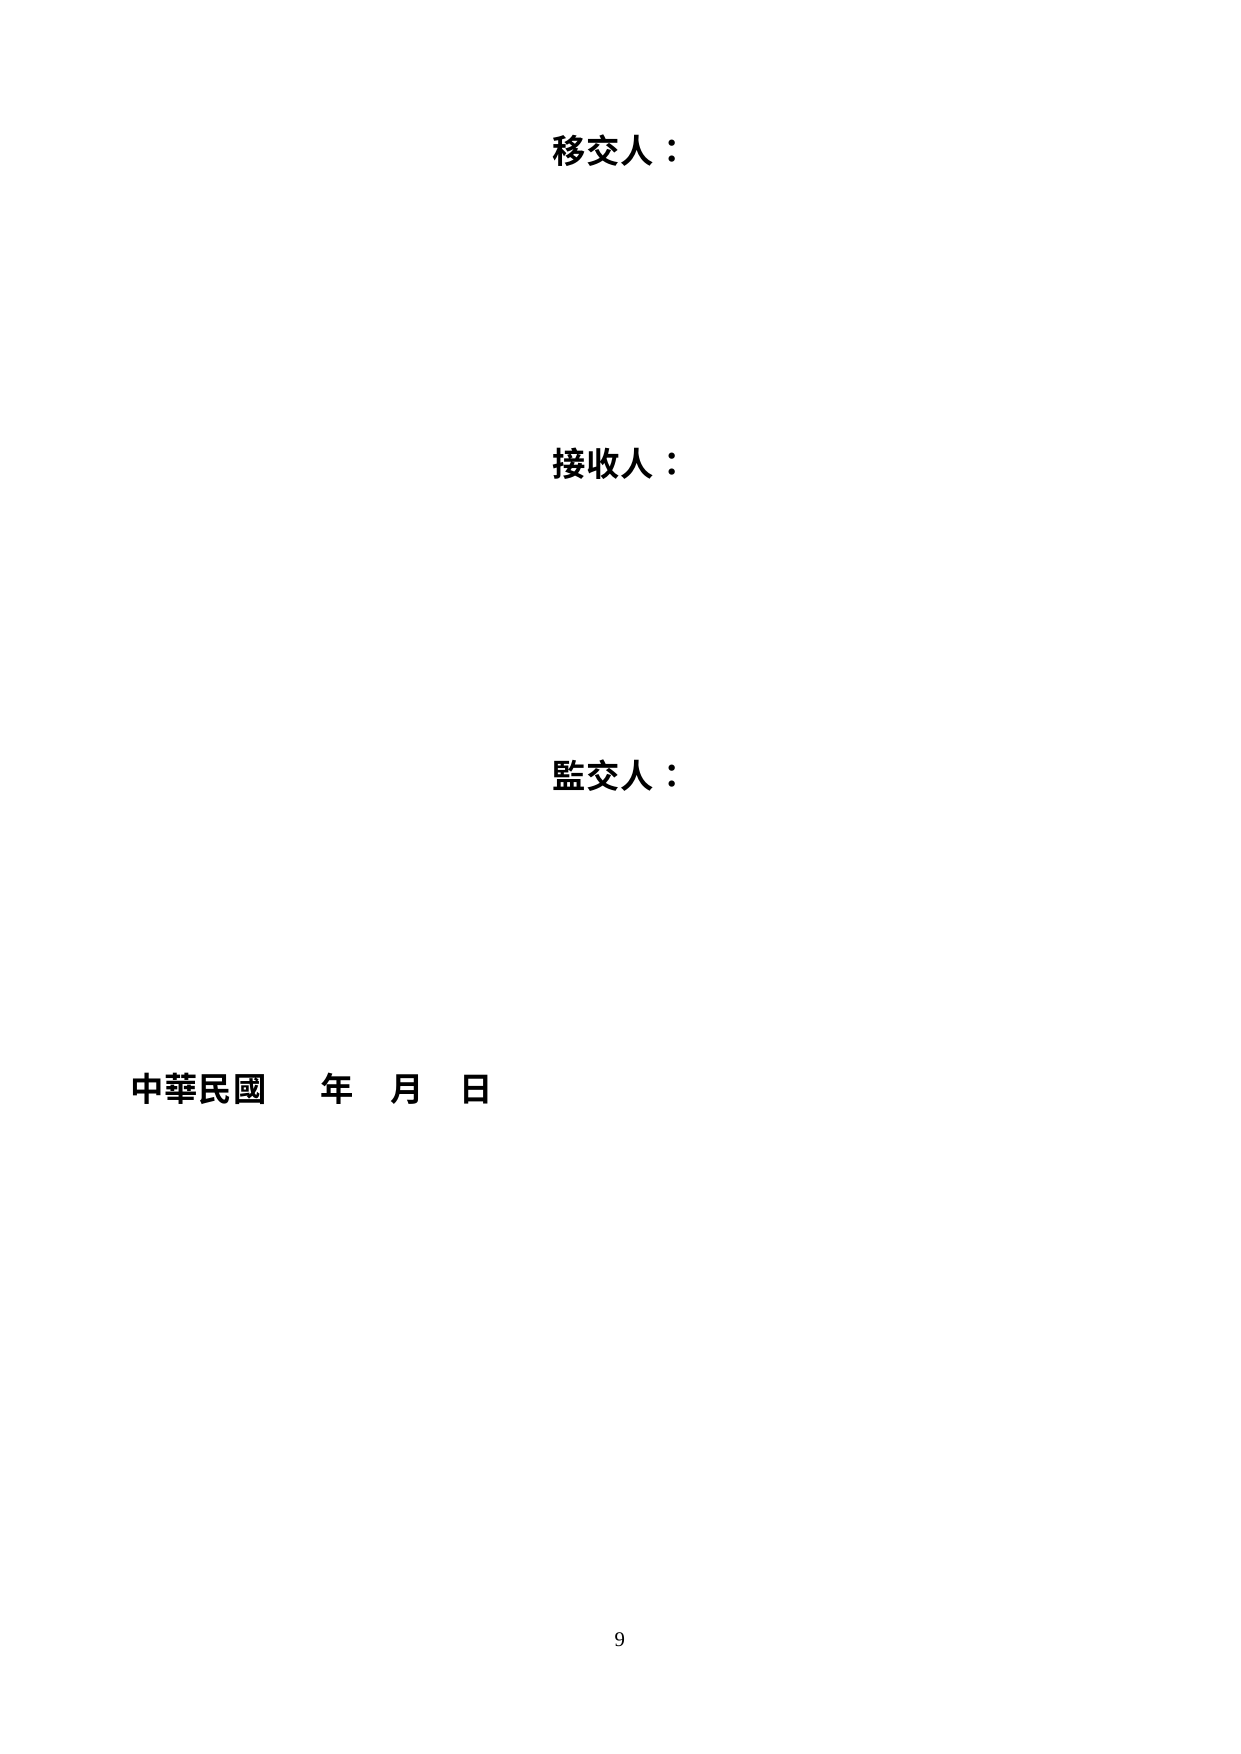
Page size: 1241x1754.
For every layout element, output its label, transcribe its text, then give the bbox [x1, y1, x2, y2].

text 移交人： [130, 108, 1110, 170]
text 監交人： [130, 733, 1110, 795]
text 中華民國 年 月 日 [130, 1045, 1110, 1108]
text 接收人： [130, 420, 1110, 483]
